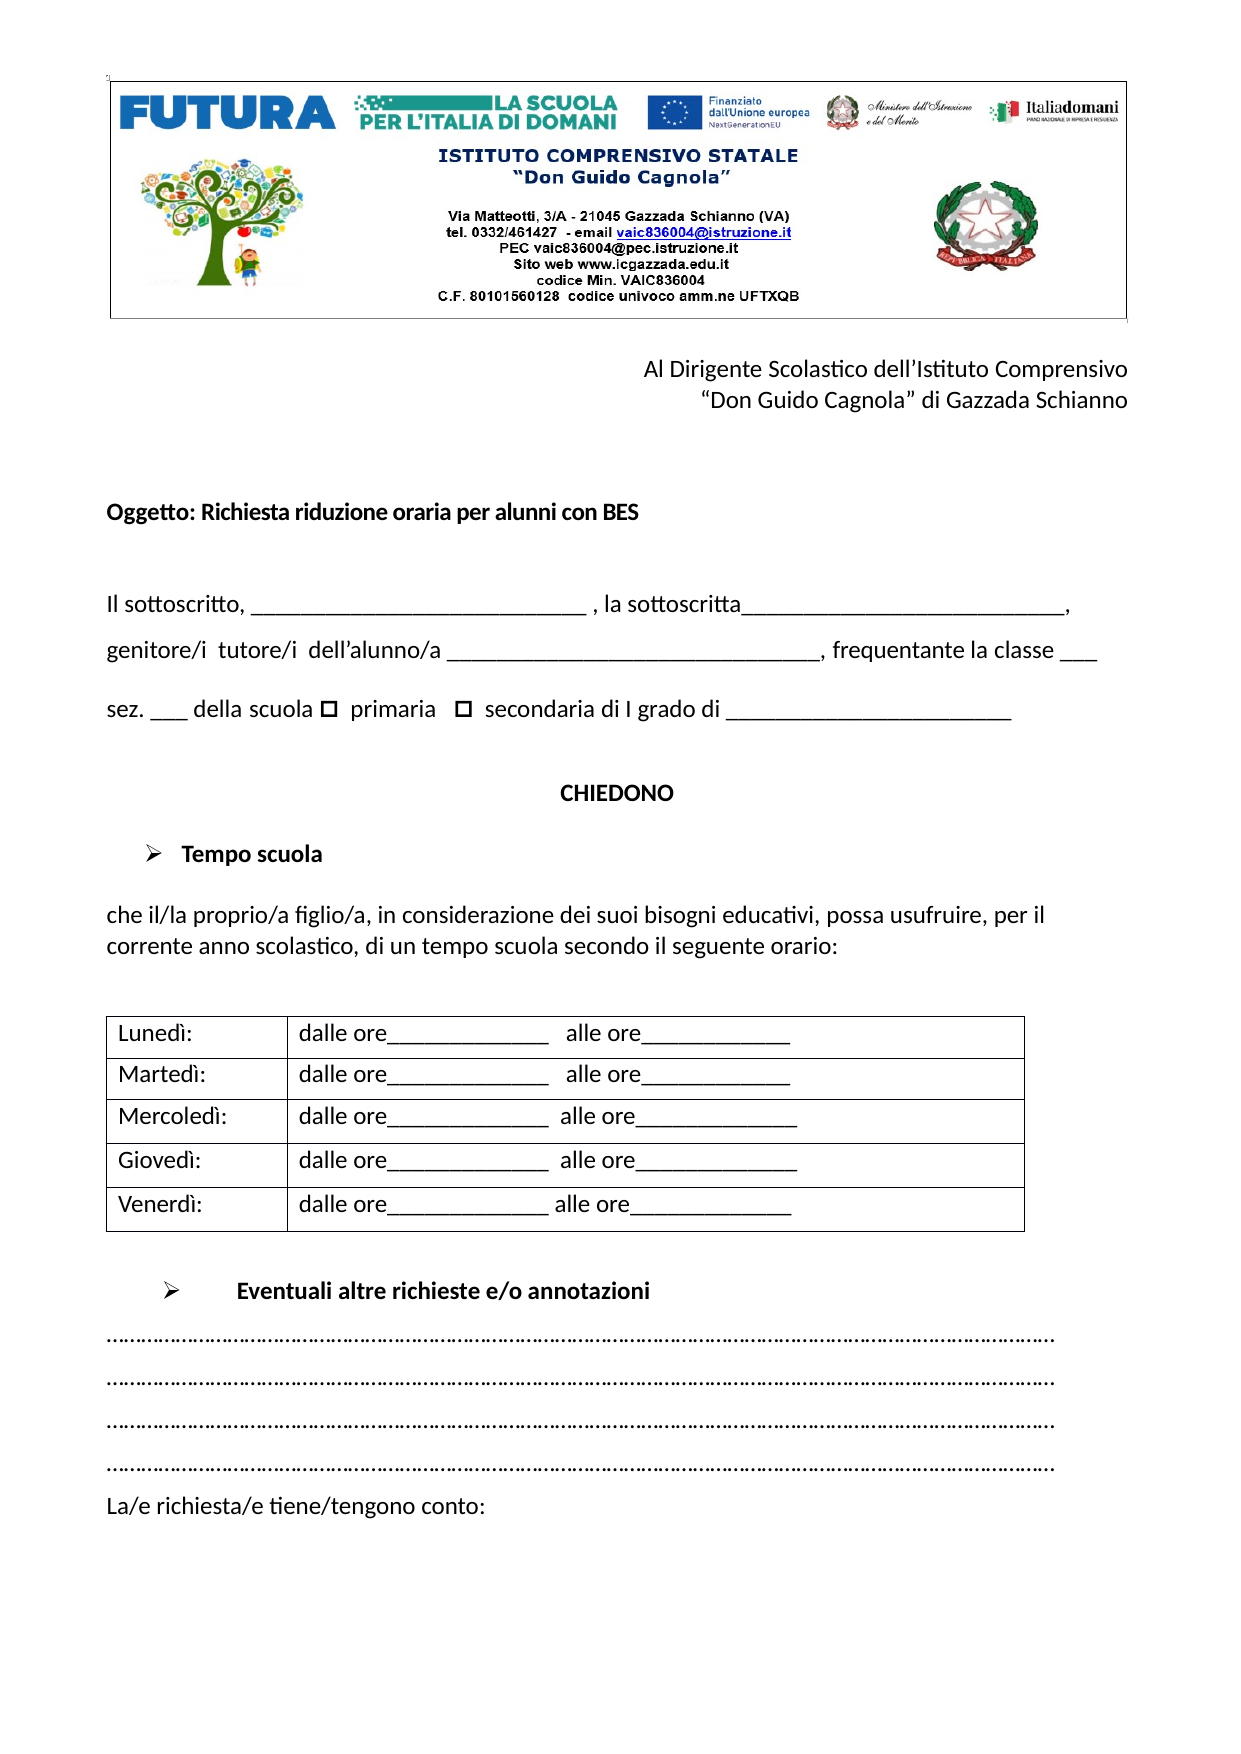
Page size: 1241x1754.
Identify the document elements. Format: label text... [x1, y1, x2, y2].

table_header Lunedì: [107, 1017, 287, 1057]
list Eventuali altre richieste e/o annotazioni [162, 1275, 1128, 1306]
text che il/la proprio/a figlio/a, in considerazione dei suoi bisogni educativi, possa usufruire, per il corrente anno scolastico, di un tempo scuola secondo il seguente orario: [106, 899, 1128, 961]
table_cell dalle ore_____________ alle ore_____________ [288, 1100, 1024, 1143]
table_cell dalle ore_____________ alle ore_____________ [288, 1144, 1024, 1187]
text genitore/i tutore/i dell’alunno/a ______________________________, frequentante la classe ___ sez. ___ della scuola □ primaria □ secondaria di I grado di _______________________ [106, 634, 1128, 725]
text ………………………………………………………………………………………………………………………………………………… [106, 1318, 1128, 1349]
table_cell Mercoledì: [107, 1100, 287, 1143]
table_cell dalle ore_____________ alle ore_____________ [288, 1188, 1024, 1231]
subtitle Oggetto: Richiesta riduzione oraria per alunni con BES [106, 496, 1128, 527]
text “Don Guido Cagnola” di Gazzada Schianno [106, 384, 1128, 414]
table_cell Giovedì: [107, 1144, 287, 1187]
table_cell Martedì: [107, 1059, 287, 1099]
list Tempo scuola [144, 838, 1128, 869]
table_cell Venerdì: [107, 1188, 287, 1231]
table_header dalle ore_____________ alle ore____________ [288, 1017, 1024, 1057]
text ………………………………………………………………………………………………………………………………………………… [106, 1447, 1128, 1478]
text ………………………………………………………………………………………………………………………………………………… [106, 1361, 1128, 1392]
text La/e richiesta/e tiene/tengono conto: [106, 1490, 1128, 1521]
subtitle CHIEDONO [106, 777, 1128, 807]
text ………………………………………………………………………………………………………………………………………………… [106, 1404, 1128, 1435]
text Il sottoscritto, ___________________________ , la sottoscritta__________________________, [106, 588, 1128, 618]
text Al Dirigente Scolastico dell’Istituto Comprensivo [106, 353, 1128, 384]
table_cell dalle ore_____________ alle ore____________ [288, 1059, 1024, 1099]
